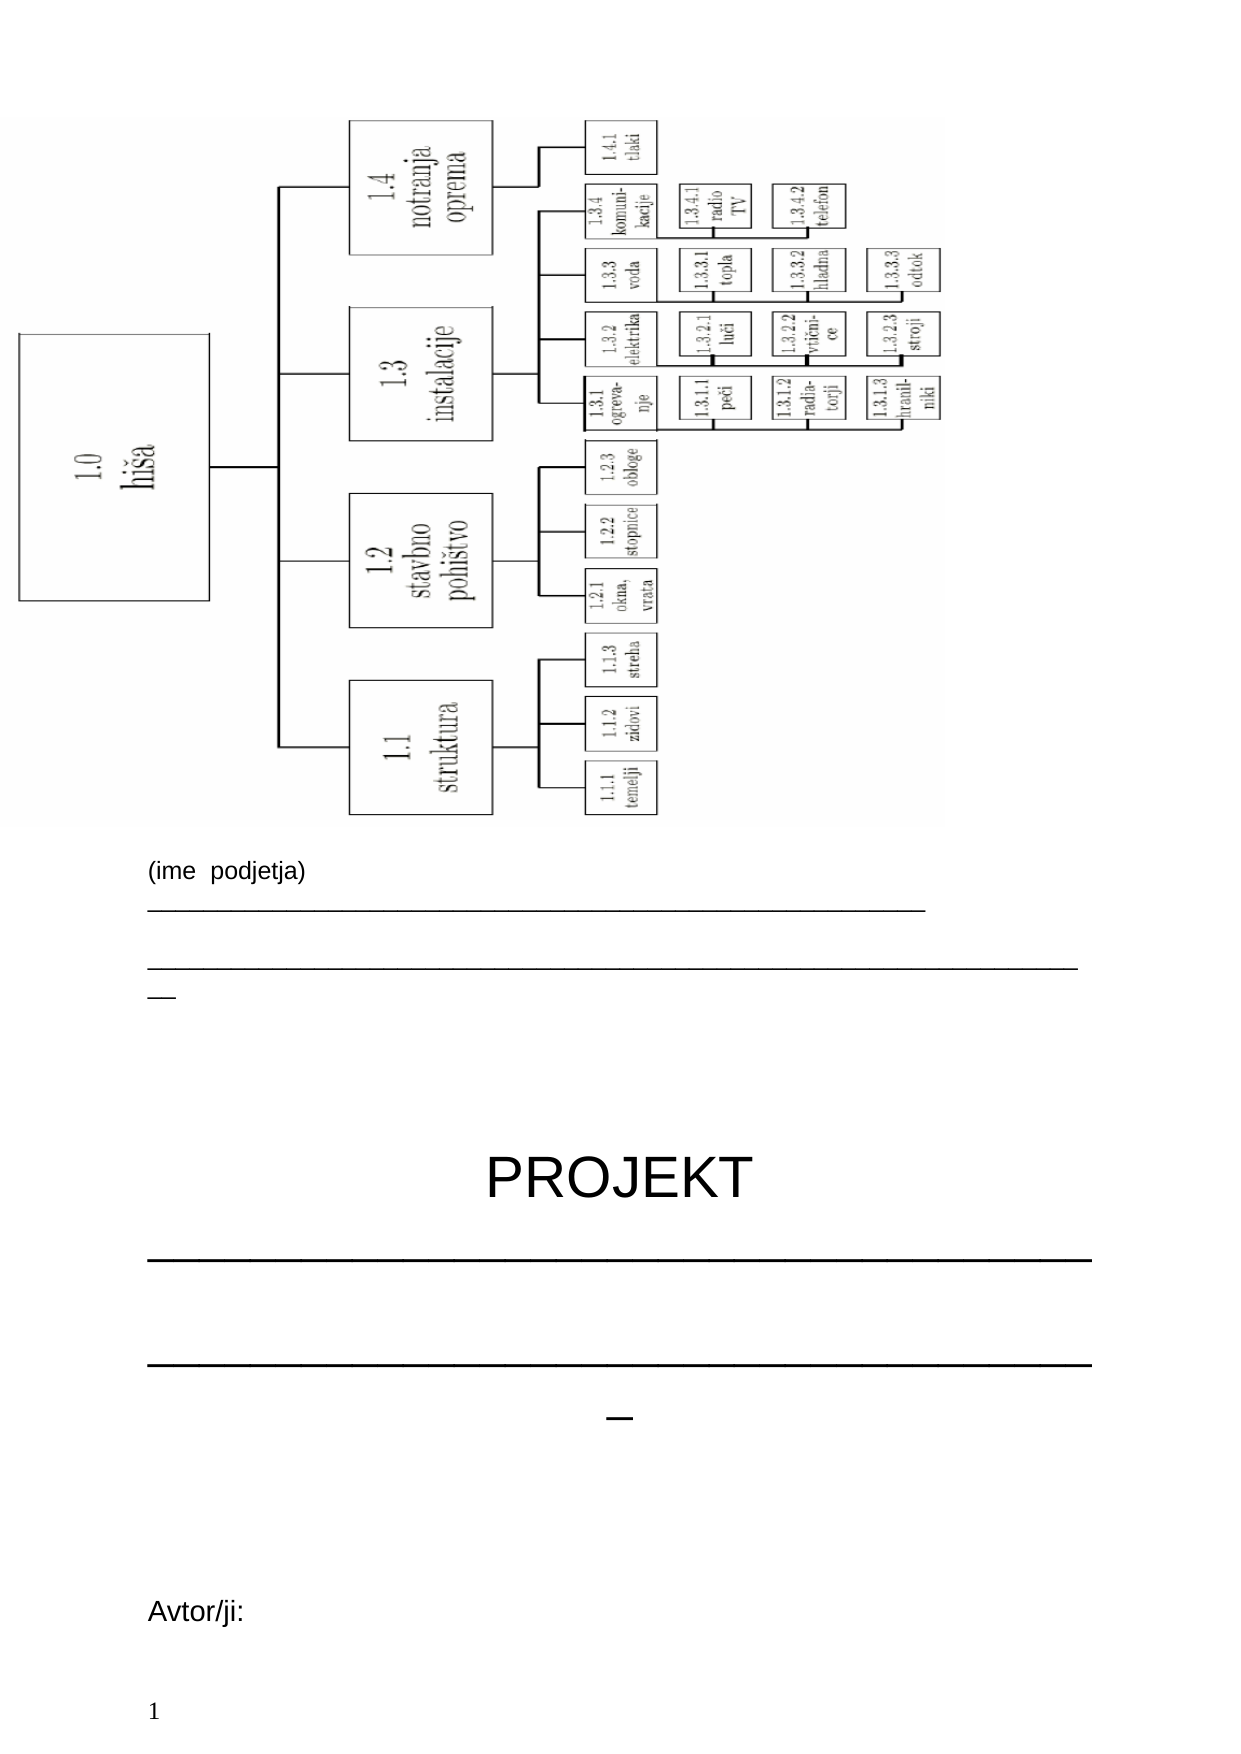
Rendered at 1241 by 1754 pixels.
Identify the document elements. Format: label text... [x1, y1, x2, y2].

text _____________________________________ [148, 1210, 1092, 1259]
text PROJEKT [148, 1143, 1092, 1210]
text (ime podjetja) ________________________________________________________ [148, 856, 1092, 913]
text _____________________________________ [148, 1316, 1092, 1364]
picture [0, 117, 945, 827]
text _ [148, 1367, 1092, 1421]
text Avtor/ji: [148, 1593, 1092, 1627]
text _____________________________________________________________________ [148, 942, 1092, 999]
